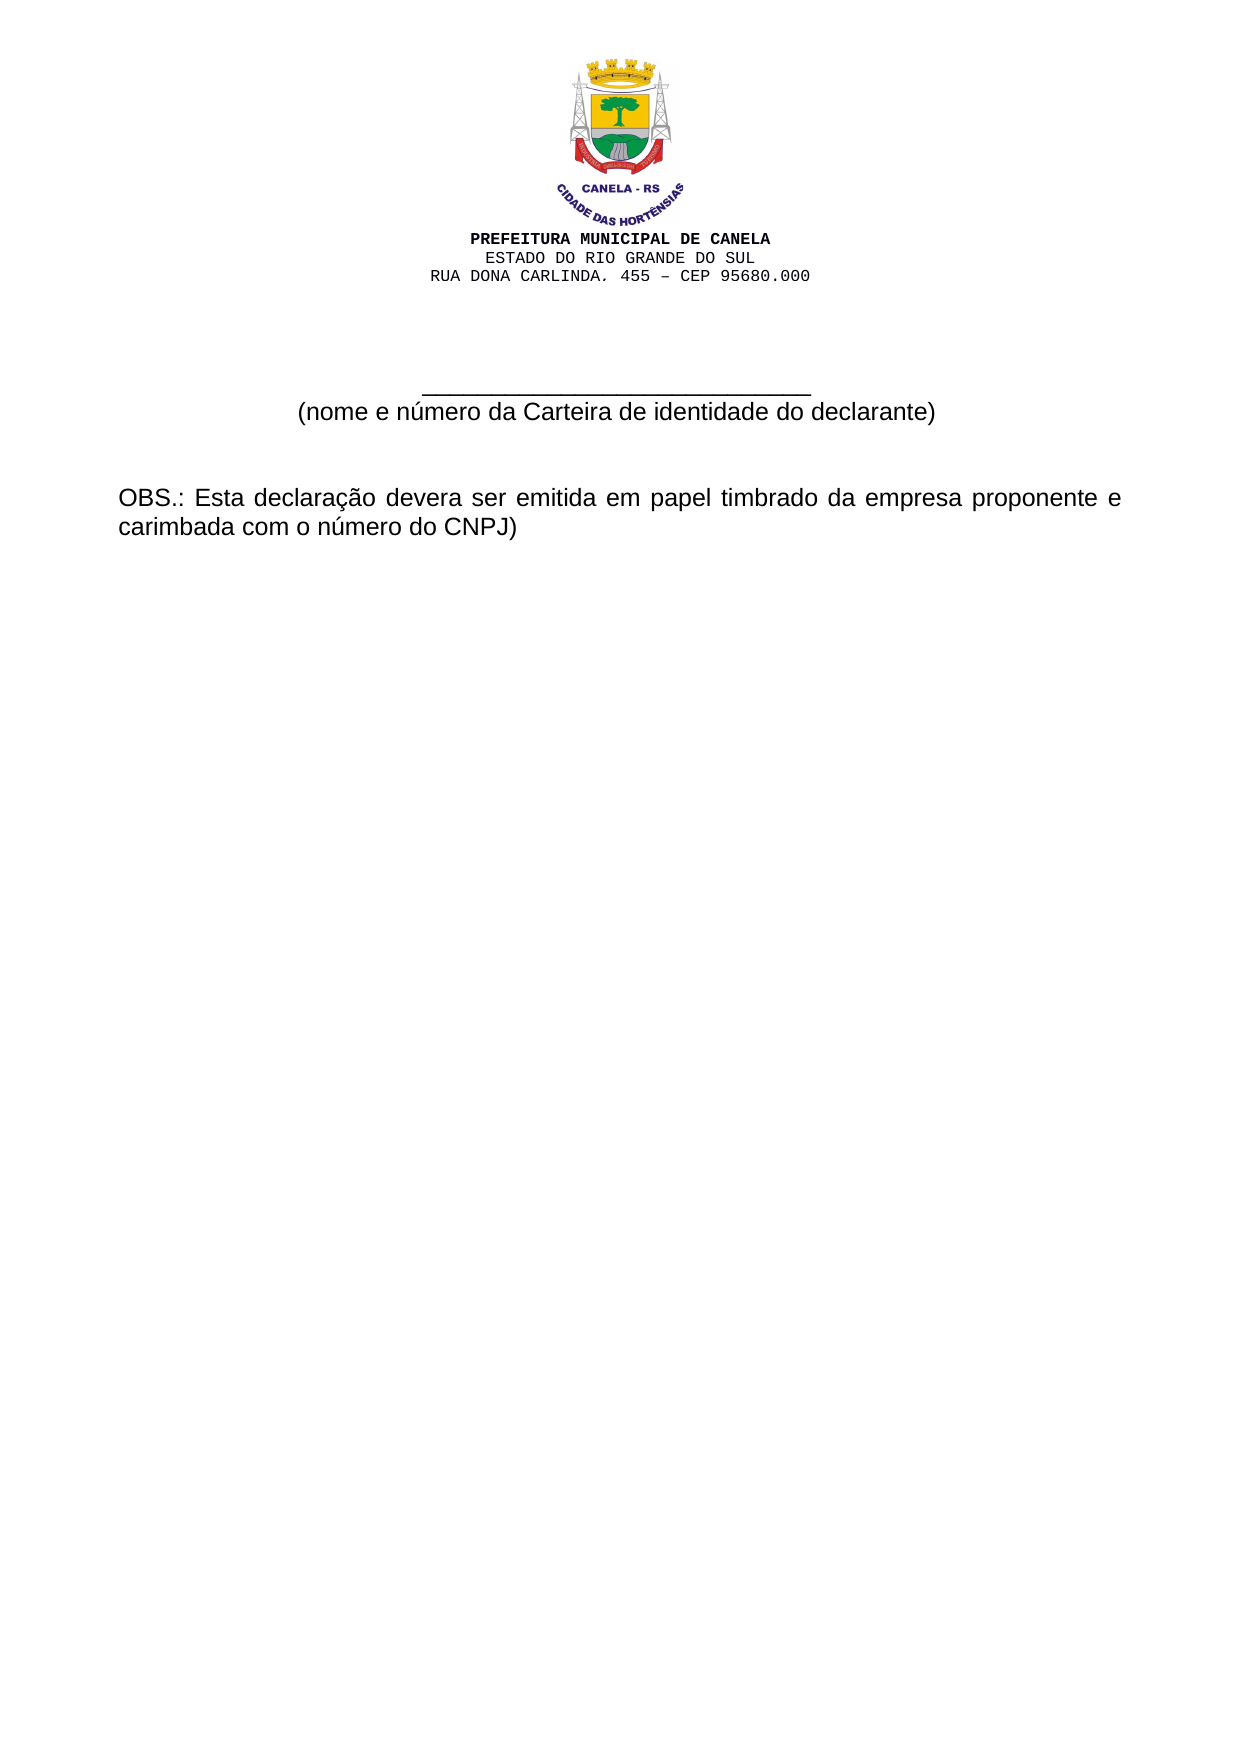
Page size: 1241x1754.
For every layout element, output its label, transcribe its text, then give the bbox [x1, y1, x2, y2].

text (nome e número da Carteira de identidade do declarante) [118, 397, 1122, 425]
text OBS.: Esta declaração devera ser emitida em papel timbrado da empresa proponente e carimbada com o número do CNPJ) [118, 483, 1122, 540]
text ____________________________ [118, 368, 1122, 397]
picture [557, 59, 684, 226]
